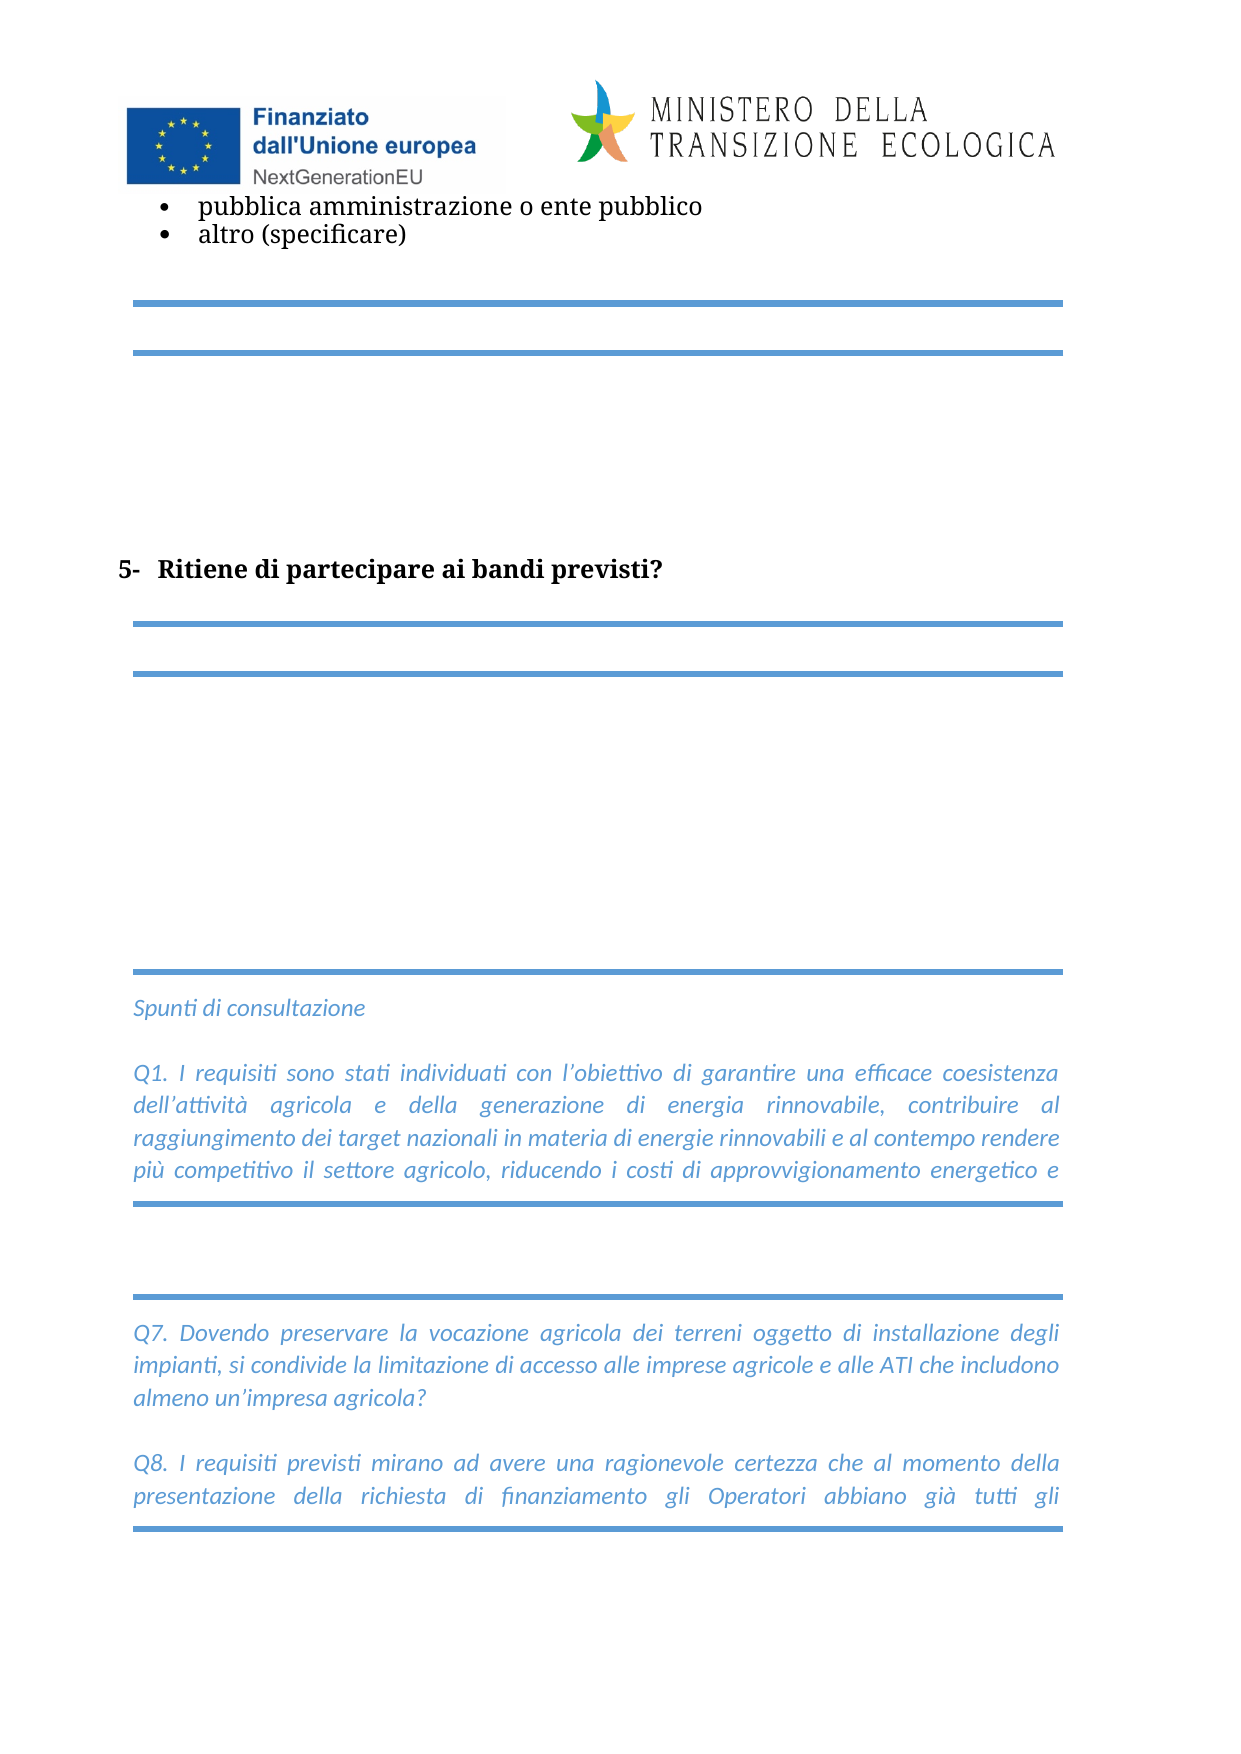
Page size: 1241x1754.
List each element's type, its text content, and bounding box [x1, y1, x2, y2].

text [118, 613, 1078, 843]
list pubblica amministrazione o ente pubblico [160, 193, 1122, 221]
text Q1. I requisiti sono stati individuati con l’obiettivo di garantire una efficace coesistenza dell’attività agricola e della generazione di energia rinnovabile, contribuire al raggiungimento dei target nazionali in materia di energie rinnovabili e al contempo rendere più competitivo il settore agricolo, riducendo i costi di approvvigionamento energetico e migliorando le prestazioni climatiche-ambientali. [133, 1034, 1063, 1184]
text Q8. I requisiti previsti mirano ad avere una ragionevole certezza che al momento della presentazione della richiesta di finanziamento gli Operatori abbiano già tutti gli accordi/permessi indispensabili a garantire l’esecuzione dei lavori nei 12 mesi successivi. Si concorda con l’elenco di requisiti formulato? [133, 1424, 1063, 1509]
text 5- Ritiene di partecipare ai bandi previsti? [118, 551, 1122, 585]
list altro (specificare) [160, 221, 1122, 249]
text Spunti di consultazione [133, 975, 1063, 1022]
text Q7. Dovendo preservare la vocazione agricola dei terreni oggetto di installazione degli impianti, si condivide la limitazione di accesso alle imprese agricole e alle ATI che includono almeno un’impresa agricola? [133, 1300, 1063, 1413]
